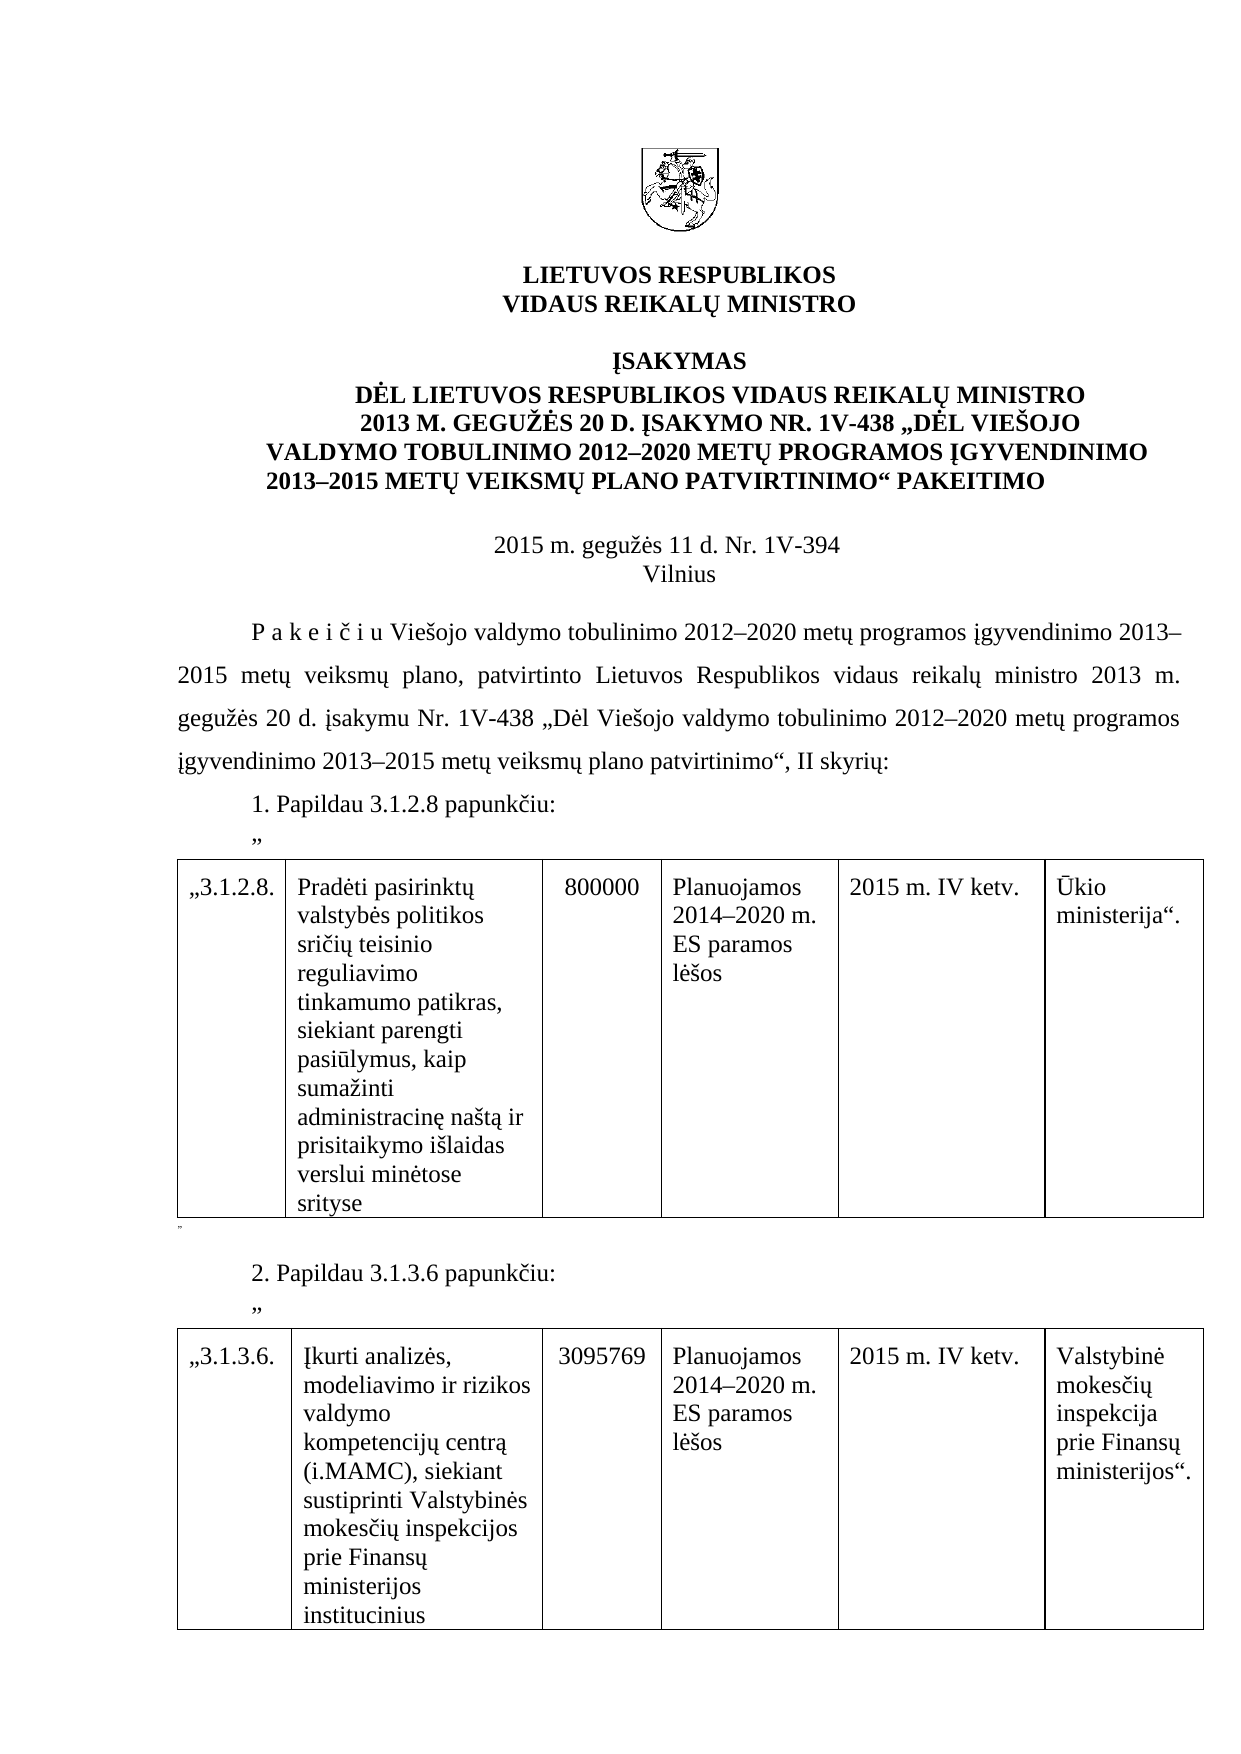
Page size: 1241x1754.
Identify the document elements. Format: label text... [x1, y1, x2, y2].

text P a k e i č i u Viešojo valdymo tobulinimo 2012–2020 metų programos įgyvendinimo 2013–2015 metų veiksmų plano, patvirtinto Lietuvos Respublikos vidaus reikalų ministro 2013 m. gegužės 20 d. įsakymu Nr. 1V-438 „Dėl Viešojo valdymo tobulinimo 2012–2020 metų programos įgyvendinimo 2013–2015 metų veiksmų plano patvirtinimo“, II skyrių: [177, 617, 1181, 775]
table_header 3095769 [543, 1329, 661, 1628]
text „ [251, 818, 1181, 847]
table_header „3.1.2.8. [178, 860, 285, 1217]
table_header Pradėti pasirinktų valstybės politikos sričių teisinio reguliavimo tinkamumo patikras, siekiant parengti pasiūlymus, kaip sumažinti administracinę naštą ir prisitaikymo išlaidas verslui minėtose srityse [286, 860, 542, 1217]
table_header Planuojamos 2014–2020 m. ES paramos lėšos [662, 860, 838, 1217]
text Vilnius [177, 559, 1181, 588]
table_header Ūkio ministerija“. [1046, 860, 1203, 1217]
table_header Planuojamos 2014–2020 m. ES paramos lėšos [662, 1329, 838, 1628]
table_header Įkurti analizės, modeliavimo ir rizikos valdymo kompetencijų centrą (i.MAMC), siekiant sustiprinti Valstybinės mokesčių inspekcijos prie Finansų ministerijos institucinius [292, 1329, 542, 1628]
text „ [251, 1287, 1181, 1316]
text 2. Papildau 3.1.3.6 papunkčiu: [251, 1258, 1181, 1287]
text 1. Papildau 3.1.2.8 papunkčiu: [251, 789, 1181, 818]
table_header 2015 m. IV ketv. [839, 1329, 1044, 1628]
text 2013 m. gegužės 20 d. įsakymo nr. 1v-438 „dėl viešojo [266, 408, 1181, 437]
text VIDAUS REIKALŲ MINISTRO [177, 289, 1181, 317]
text valdymo tobulinimo 2012–2020 metų programos ĮGYVENDINIMO 2013–2015 METŲ veiksmų PLANO PATVIRTINIMO“ PAKEITIMO [266, 437, 1181, 495]
text LIETUVOS RESPUBLIKOS [177, 260, 1181, 289]
text 2015 m. gegužės 11 d. Nr. 1V-394 [177, 530, 1181, 559]
table_header 2015 m. IV ketv. [839, 860, 1044, 1217]
text DĖL Lietuvos Respublikos vidaus reikalų ministro [266, 380, 1181, 408]
text ĮSAKYMAS [177, 346, 1181, 375]
table_header 800000 [543, 860, 661, 1217]
text „ [177, 1218, 1181, 1230]
table_header „3.1.3.6. [178, 1329, 291, 1628]
table_header Valstybinė mokesčių inspekcija prie Finansų ministerijos“. [1046, 1329, 1203, 1628]
